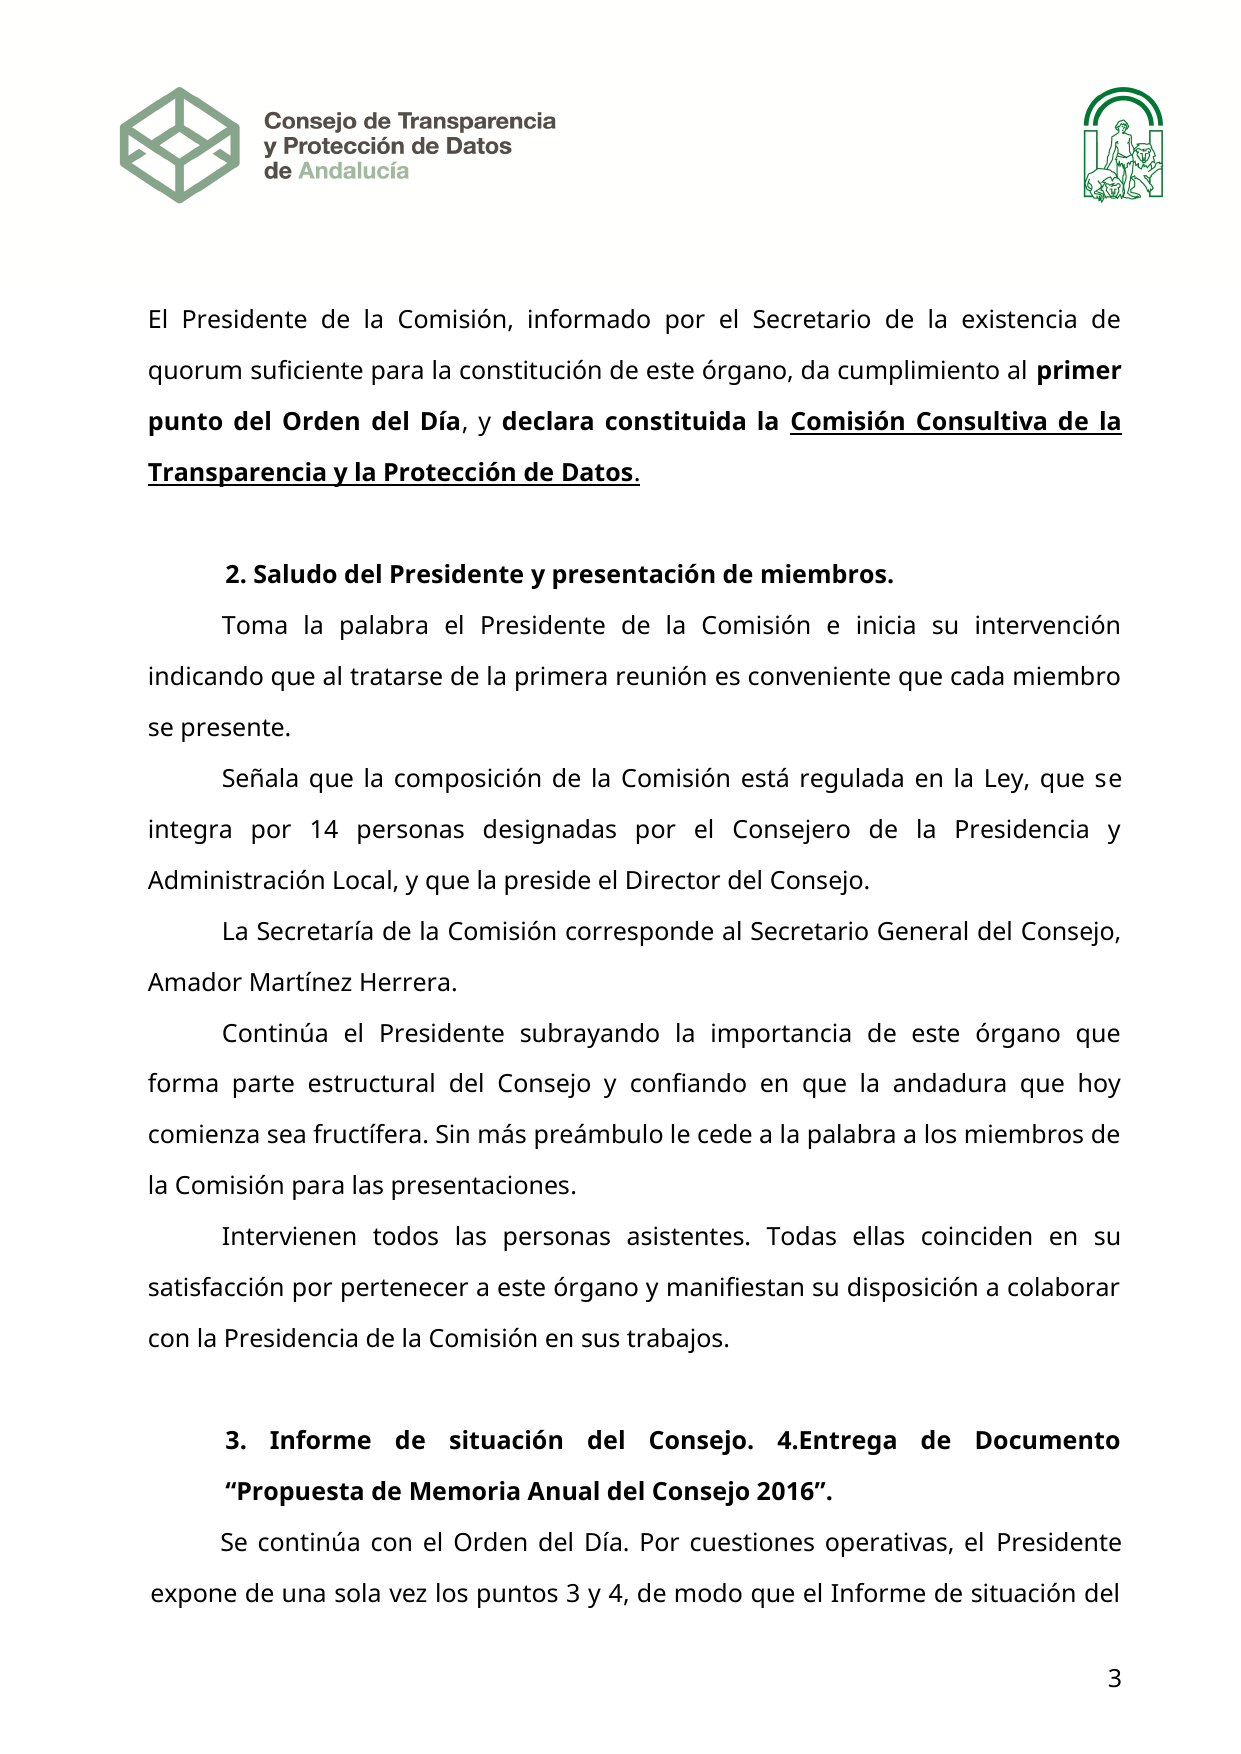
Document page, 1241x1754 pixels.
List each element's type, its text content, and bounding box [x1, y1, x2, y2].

text Continúa el Presidente subrayando la importancia de este órgano que forma parte estructural del Consejo y confiando en que la andadura que hoy comienza sea fructífera. Sin más preámbulo le cede a la palabra a los miembros de la Comisión para las presentaciones. [148, 1016, 1122, 1202]
text Señala que la composición de la Comisión está regulada en la Ley, que se integra por 14 personas designadas por el Consejero de la Presidencia y Administración Local, y que la preside el Director del Consejo. [148, 761, 1122, 897]
list 3. Informe de situación del Consejo. 4.Entrega de Documento “Propuesta de Memoria Anual del Consejo 2016”. [223, 1423, 1122, 1508]
text Se continúa con el Orden del Día. Por cuestiones operativas, el Presidente expone de una sola vez los puntos 3 y 4, de modo que el Informe de situación del [150, 1525, 1122, 1610]
text Toma la palabra el Presidente de la Comisión e inicia su intervención indicando que al tratarse de la primera reunión es conveniente que cada miembro se presente. [148, 608, 1122, 744]
list 2. Saludo del Presidente y presentación de miembros. [223, 557, 1122, 591]
text Intervienen todos las personas asistentes. Todas ellas coinciden en su satisfacción por pertenecer a este órgano y manifiestan su disposición a colaborar con la Presidencia de la Comisión en sus trabajos. [148, 1219, 1122, 1355]
text El Presidente de la Comisión, informado por el Secretario de la existencia de quorum suficiente para la constitución de este órgano, da cumplimiento al primer punto del Orden del Día, y declara constituida la Comisión Consultiva de la Transparencia y la Protección de Datos. [148, 286, 1122, 489]
text La Secretaría de la Comisión corresponde al Secretario General del Consejo, Amador Martínez Herrera. [148, 914, 1122, 998]
